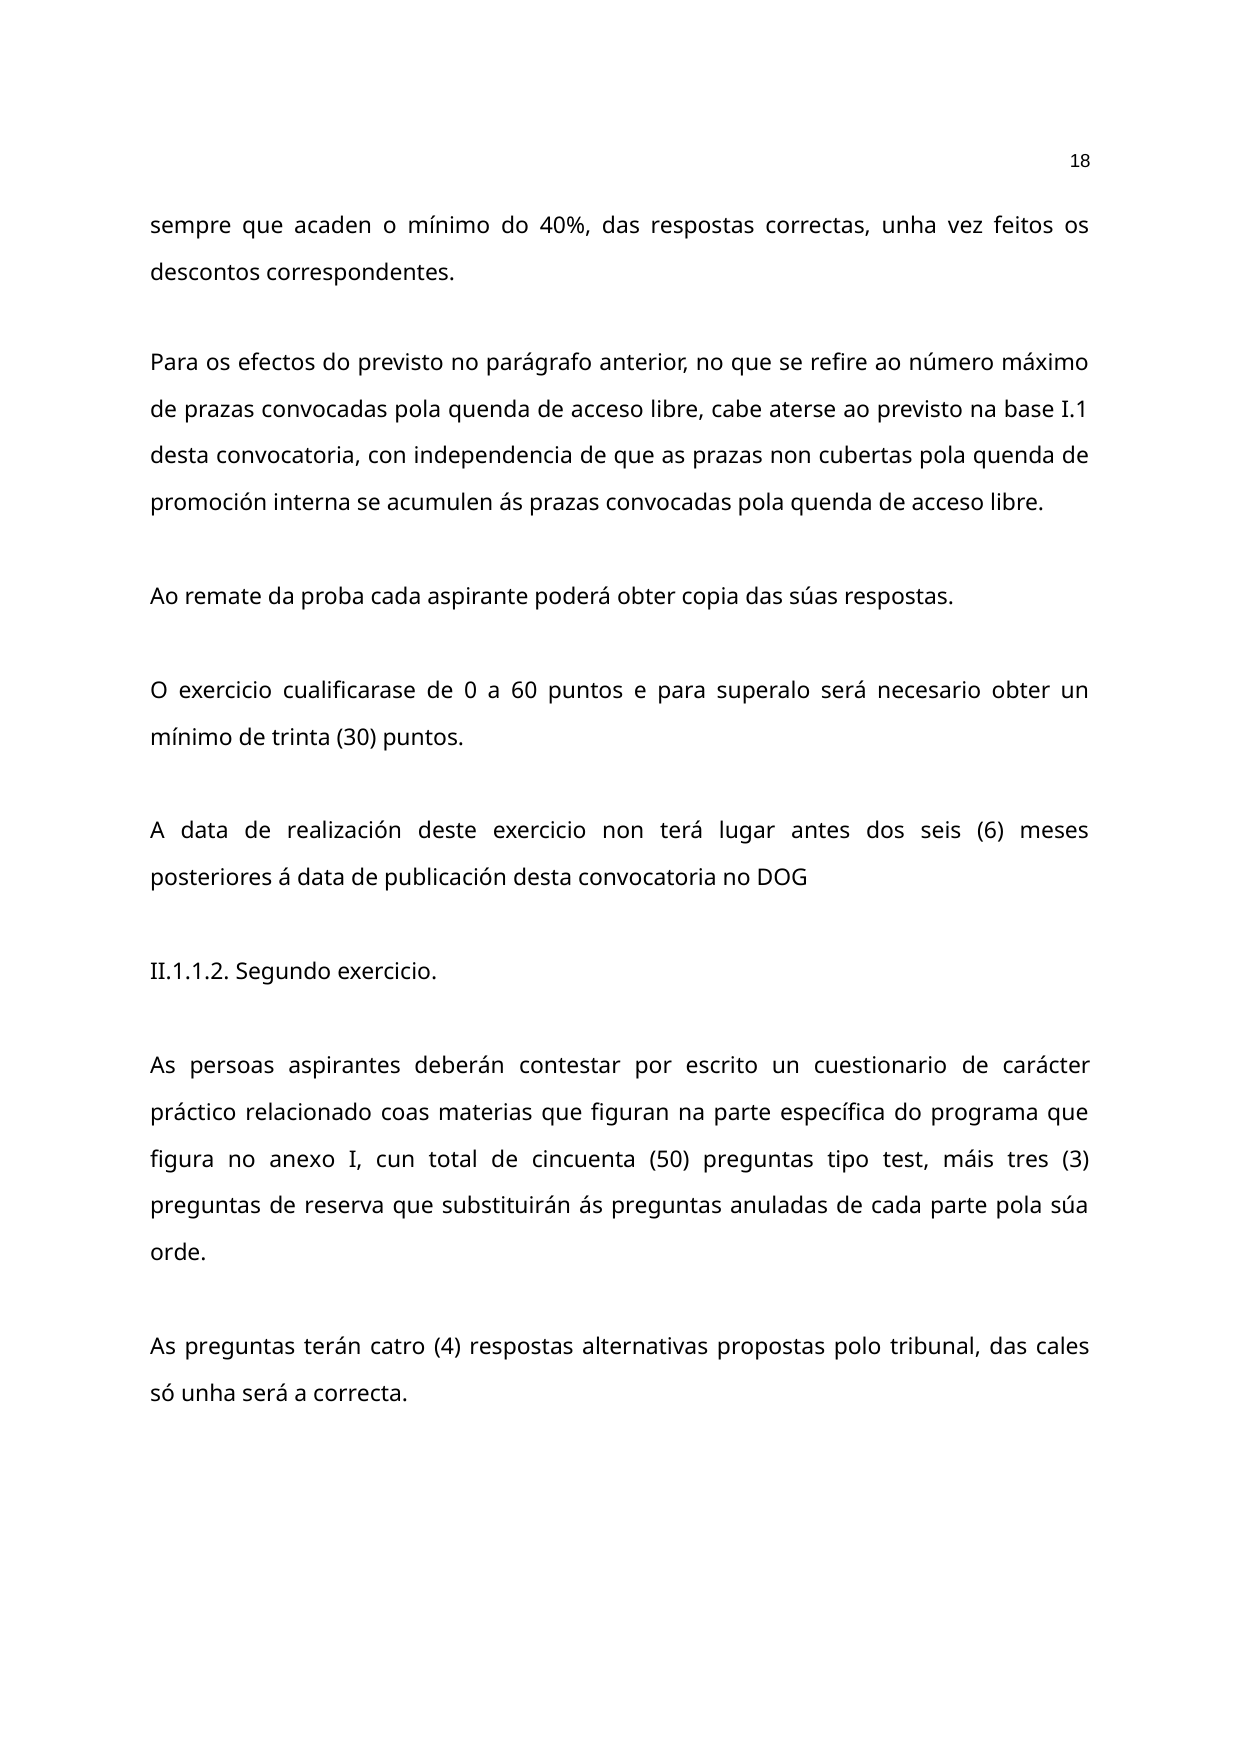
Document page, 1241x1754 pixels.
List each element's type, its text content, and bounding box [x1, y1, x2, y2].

text II.1.1.2. Segundo exercicio. [150, 955, 1090, 986]
text Ao remate da proba cada aspirante poderá obter copia das súas respostas. [150, 580, 1090, 611]
text Para os efectos do previsto no parágrafo anterior, no que se refire ao número máximo de prazas convocadas pola quenda de acceso libre, cabe aterse ao previsto na base I.1 desta convocatoria, con independencia de que as prazas non cubertas pola quenda de promoción interna se acumulen ás prazas convocadas pola quenda de acceso libre. [150, 346, 1090, 518]
text As persoas aspirantes deberán contestar por escrito un cuestionario de carácter práctico relacionado coas materias que figuran na parte específica do programa que figura no anexo I, cun total de cincuenta (50) preguntas tipo test, máis tres (3) preguntas de reserva que substituirán ás preguntas anuladas de cada parte pola súa orde. [150, 1049, 1090, 1268]
text O exercicio cualificarase de 0 a 60 puntos e para superalo será necesario obter un mínimo de trinta (30) puntos. [150, 674, 1090, 752]
text As preguntas terán catro (4) respostas alternativas propostas polo tribunal, das cales só unha será a correcta. [150, 1330, 1090, 1408]
text sempre que acaden o mínimo do 40%, das respostas correctas, unha vez feitos os descontos correspondentes. [150, 209, 1090, 287]
text A data de realización deste exercicio non terá lugar antes dos seis (6) meses posteriores á data de publicación desta convocatoria no DOG [150, 814, 1090, 893]
